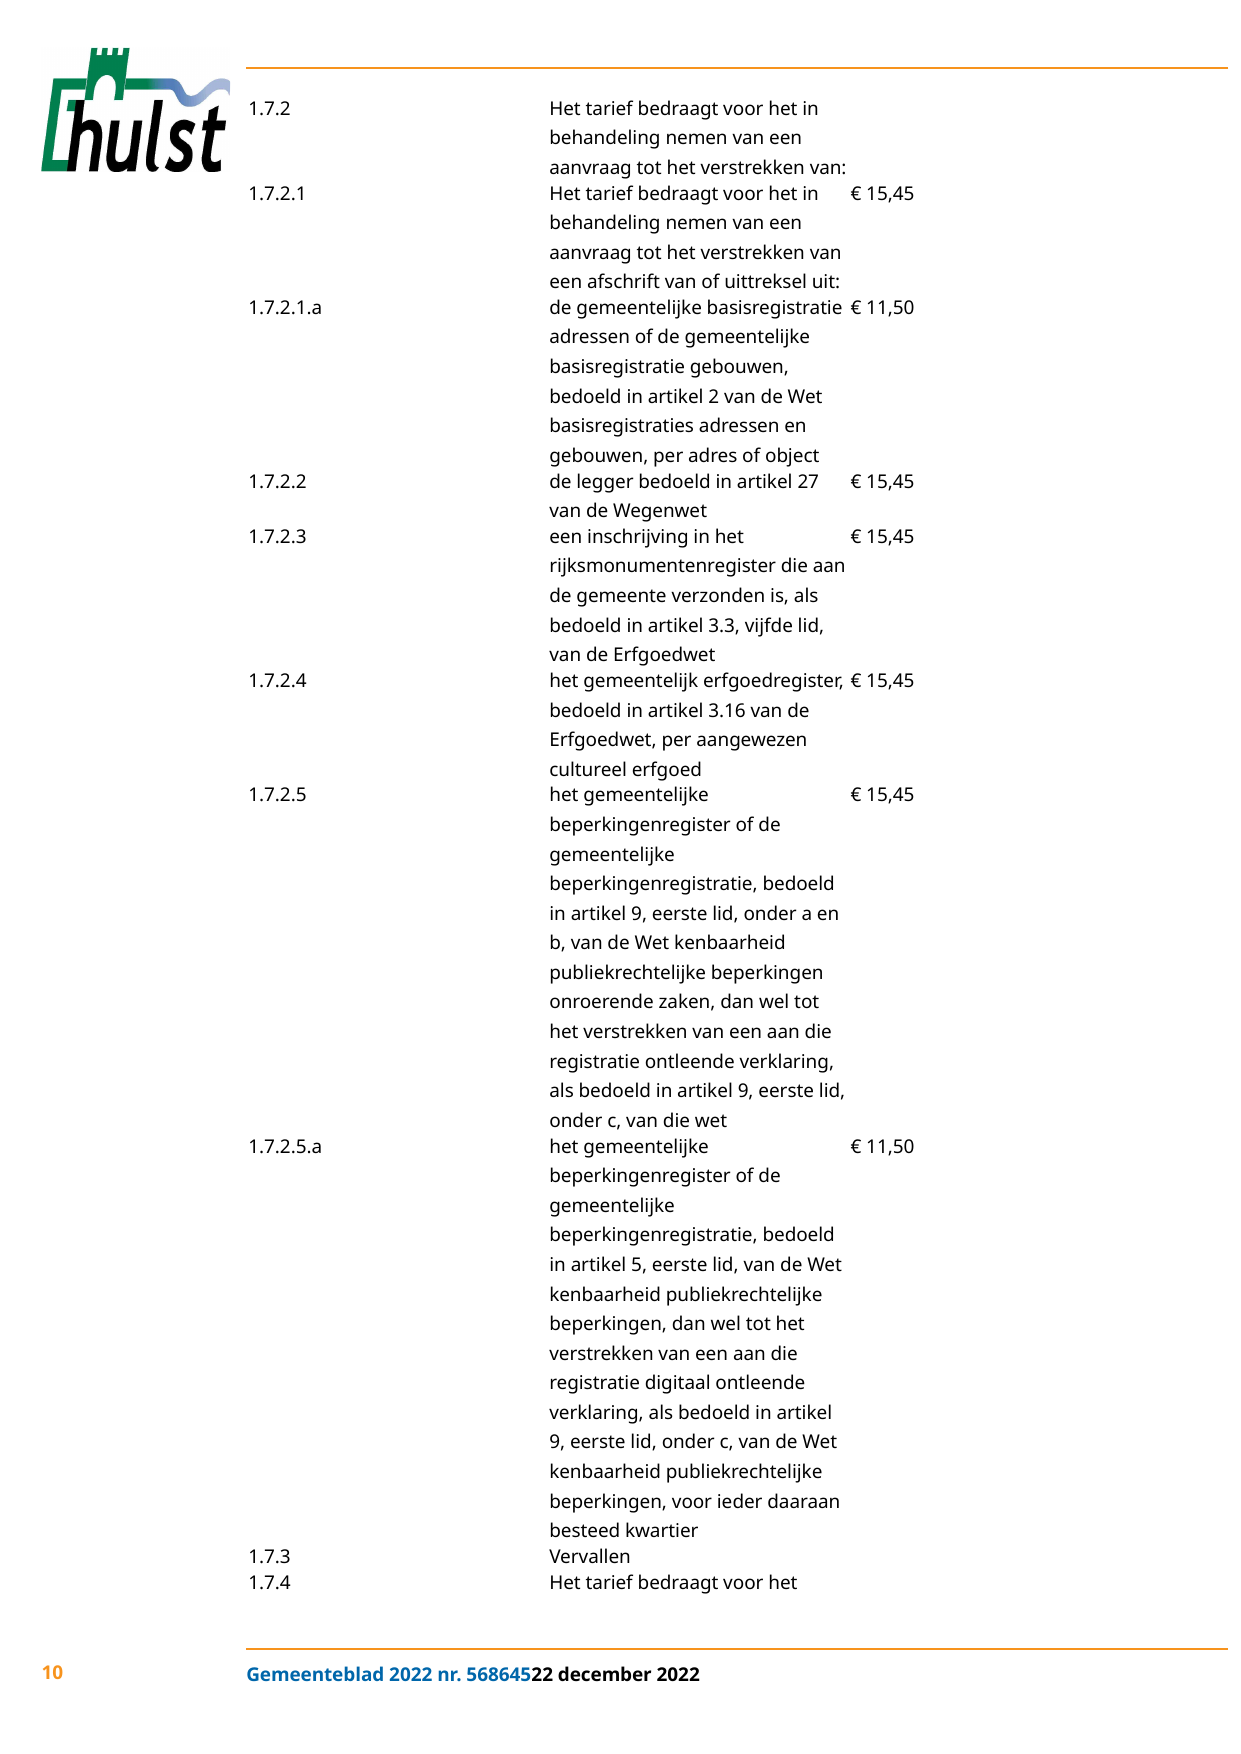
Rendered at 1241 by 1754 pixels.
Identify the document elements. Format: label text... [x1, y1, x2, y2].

table_cell 1.7.2.1.a [248, 294, 549, 468]
table_cell 1.7.3 [248, 1543, 549, 1569]
table_cell € 11,50 [850, 1133, 1152, 1543]
table_cell € 15,45 [850, 468, 1152, 523]
table_cell € 15,45 [850, 782, 1152, 1133]
table_cell 1.7.2.1 [248, 180, 549, 294]
table_cell € 11,50 [850, 294, 1152, 468]
table_cell [850, 1569, 1152, 1594]
table_cell 1.7.2 [248, 95, 549, 180]
picture [41, 47, 231, 172]
table_cell 1.7.4 [248, 1569, 549, 1594]
table_cell € 15,45 [850, 180, 1152, 294]
table_cell 1.7.2.3 [248, 523, 549, 667]
table_cell [850, 1543, 1152, 1569]
table_cell het gemeentelijk erfgoedregister, bedoeld in artikel 3.16 van de Erfgoedwet, per aangewezen cultureel erfgoed [549, 667, 850, 782]
table_cell Het tarief bedraagt voor het [549, 1569, 850, 1594]
table_cell Het tarief bedraagt voor het in behandeling nemen van een aanvraag tot het verstrekken van: [549, 95, 850, 180]
table_cell 1.7.2.2 [248, 468, 549, 523]
table_cell Het tarief bedraagt voor het in behandeling nemen van een aanvraag tot het verstrekken van een afschrift van of uittreksel uit: [549, 180, 850, 294]
table_cell € 15,45 [850, 667, 1152, 782]
table_cell 1.7.2.4 [248, 667, 549, 782]
table_cell het gemeentelijke beperkingenregister of de gemeentelijke beperkingenregistratie, bedoeld in artikel 5, eerste lid, van de Wet kenbaarheid publiekrechtelijke beperkingen, dan wel tot het verstrekken van een aan die registratie digitaal ontleende verklaring, als bedoeld in artikel 9, eerste lid, onder c, van de Wet kenbaarheid publiekrechtelijke beperkingen, voor ieder daaraan besteed kwartier [549, 1133, 850, 1543]
table_cell de gemeentelijke basisregistratie adressen of de gemeentelijke basisregistratie gebouwen, bedoeld in artikel 2 van de Wet basisregistraties adressen en gebouwen, per adres of object [549, 294, 850, 468]
table_cell 1.7.2.5 [248, 782, 549, 1133]
table_cell een inschrijving in het rijksmonumentenregister die aan de gemeente verzonden is, als bedoeld in artikel 3.3, vijfde lid, van de Erfgoedwet [549, 523, 850, 667]
table_cell € 15,45 [850, 523, 1152, 667]
table_cell [850, 95, 1152, 180]
table_cell het gemeentelijke beperkingenregister of de gemeentelijke beperkingenregistratie, bedoeld in artikel 9, eerste lid, onder a en b, van de Wet kenbaarheid publiekrechtelijke beperkingen onroerende zaken, dan wel tot het verstrekken van een aan die registratie ontleende verklaring, als bedoeld in artikel 9, eerste lid, onder c, van die wet [549, 782, 850, 1133]
table_cell Vervallen [549, 1543, 850, 1569]
table_cell de legger bedoeld in artikel 27 van de Wegenwet [549, 468, 850, 523]
table_cell 1.7.2.5.a [248, 1133, 549, 1543]
